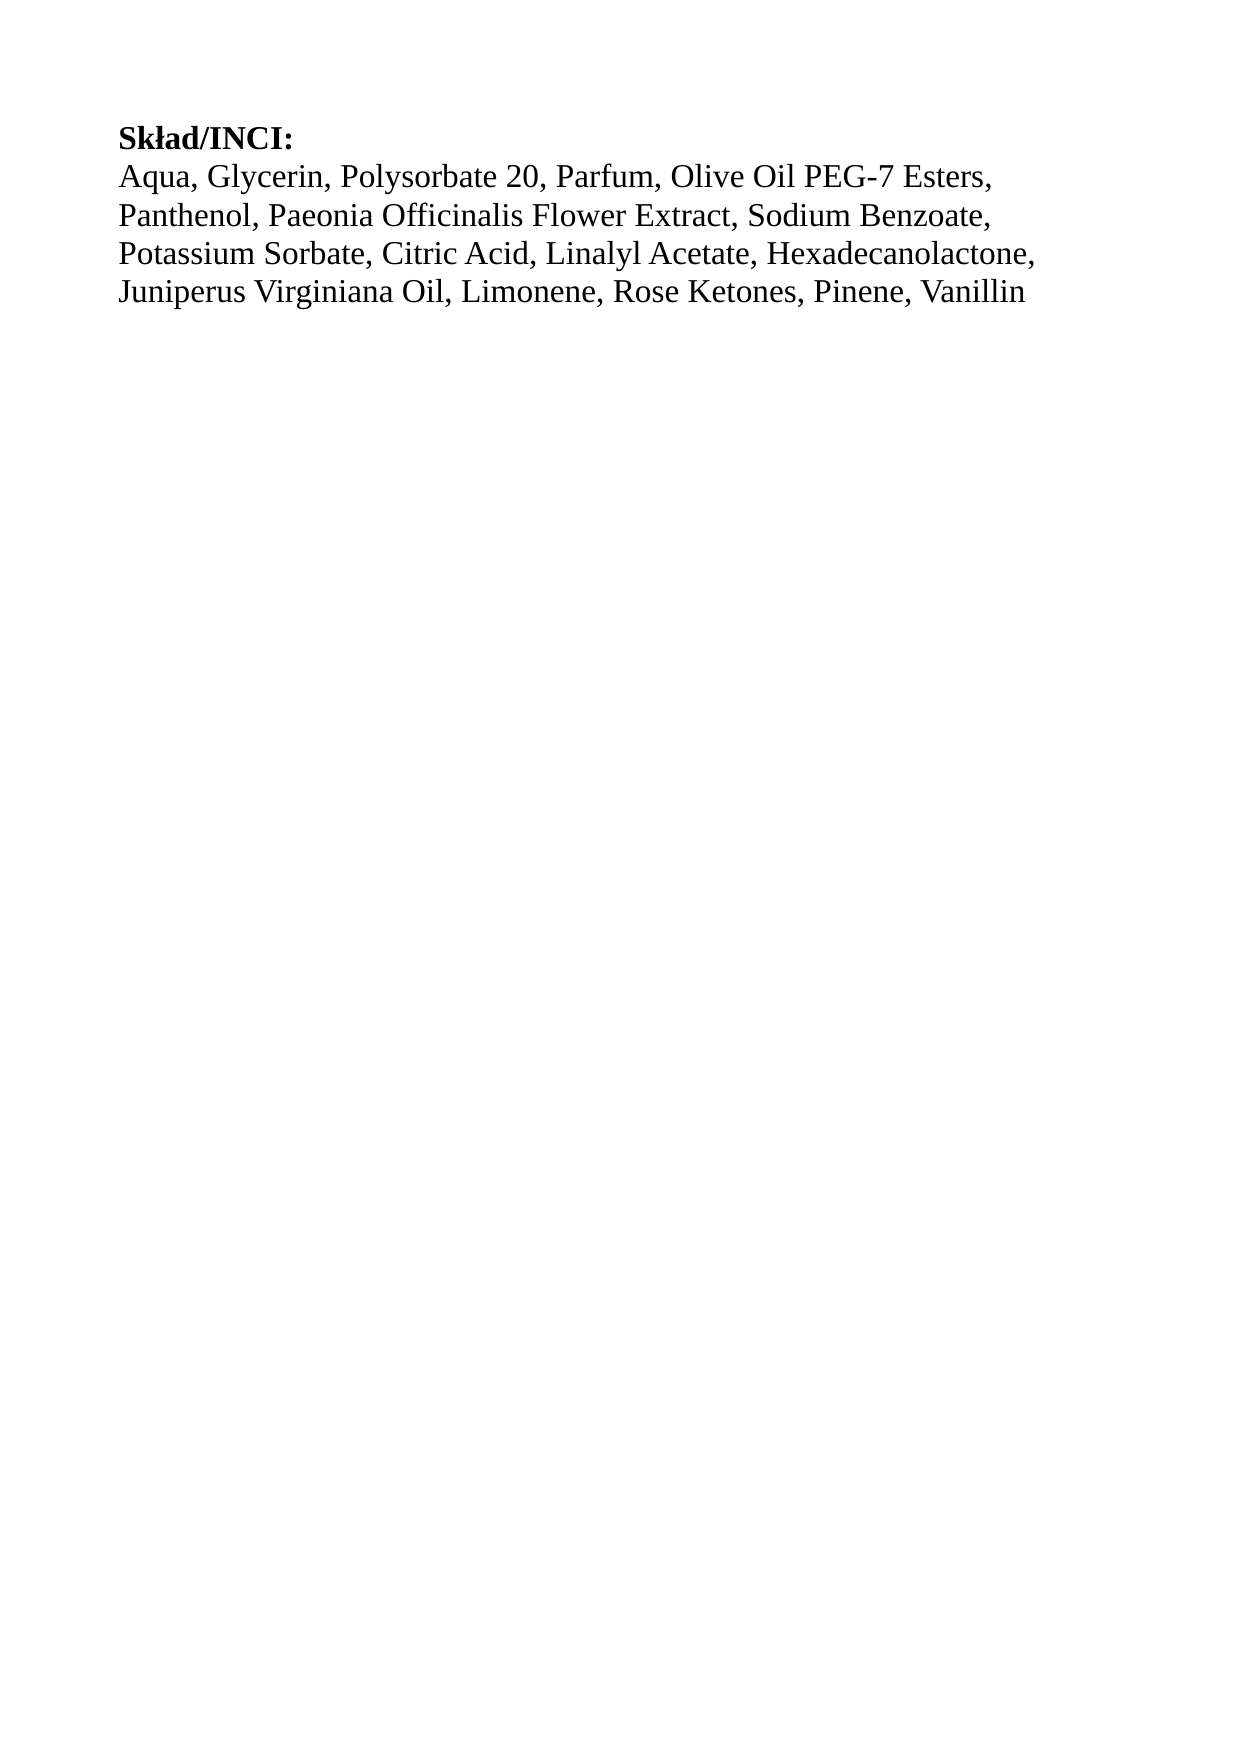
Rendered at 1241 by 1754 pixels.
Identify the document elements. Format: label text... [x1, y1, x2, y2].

text Aqua, Glycerin, Polysorbate 20, Parfum, Olive Oil PEG-7 Esters, Panthenol, Paeonia Officinalis Flower Extract, Sodium Benzoate, Potassium Sorbate, Citric Acid, Linalyl Acetate, Hexadecanolactone, Juniperus Virginiana Oil, Limonene, Rose Ketones, Pinene, Vanillin [118, 156, 1122, 310]
text Skład/INCI: [118, 118, 1122, 156]
